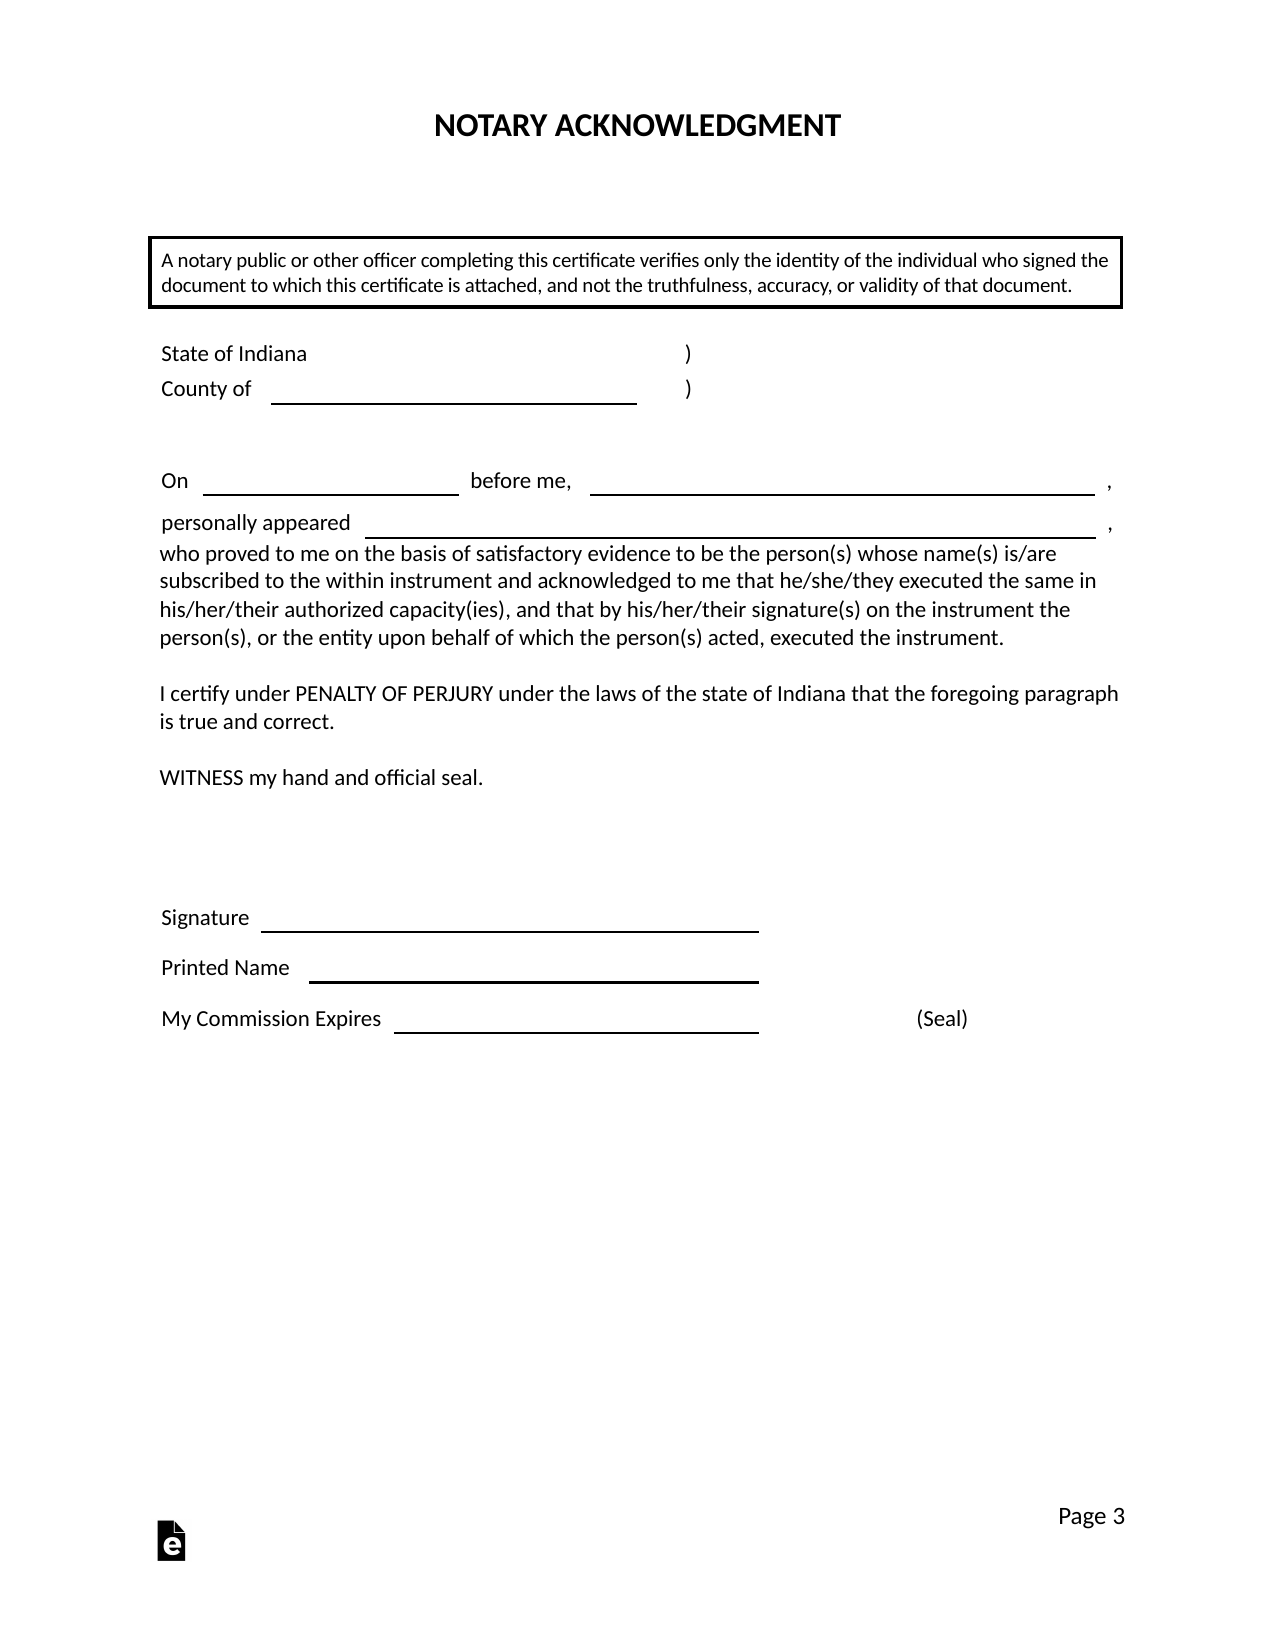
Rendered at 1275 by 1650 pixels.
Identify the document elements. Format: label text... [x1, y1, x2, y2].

table_header [759, 953, 1124, 981]
text WITNESS my hand and official seal. [159, 763, 1125, 791]
table_header [590, 466, 1095, 494]
table_header State of Indiana [150, 339, 637, 367]
table_header Signature [150, 903, 261, 931]
table_header [394, 1004, 759, 1032]
table_header Printed Name [150, 953, 309, 981]
table_header [1125, 1004, 1275, 1032]
table_header personally appeared [150, 509, 365, 537]
table_header ) [637, 375, 703, 403]
table_header (Seal) [759, 1004, 1125, 1032]
table_header [271, 375, 637, 403]
table_header ) [637, 339, 703, 367]
text I certify under PENALTY OF PERJURY under the laws of the state of Indiana that the foregoing paragraph is true and correct. [159, 679, 1125, 735]
table_header , [1096, 509, 1124, 537]
table_header [203, 466, 459, 494]
table_header On [150, 466, 202, 494]
text NOTARY ACKNOWLEDGMENT [150, 104, 1125, 144]
table_header A notary public or other officer completing this certificate verifies only the identity of the individual who signed the document to which this certificate is attached, and not the truthfulness, accuracy, or validity of that document. [152, 239, 1120, 305]
table_header [365, 509, 1096, 537]
table_header [309, 953, 759, 981]
table_header My Commission Expires [150, 1004, 394, 1032]
table_header before me, [459, 466, 590, 494]
text who proved to me on the basis of satisfactory evidence to be the person(s) whose name(s) is/are subscribed to the within instrument and acknowledged to me that he/she/they executed the same in his/her/their authorized capacity(ies), and that by his/her/their signature(s) on the instrument the person(s), or the entity upon behalf of which the person(s) acted, executed the instrument. [159, 539, 1125, 651]
table_header County of [150, 375, 271, 403]
table_header , [1095, 466, 1124, 494]
table_header [261, 903, 759, 931]
